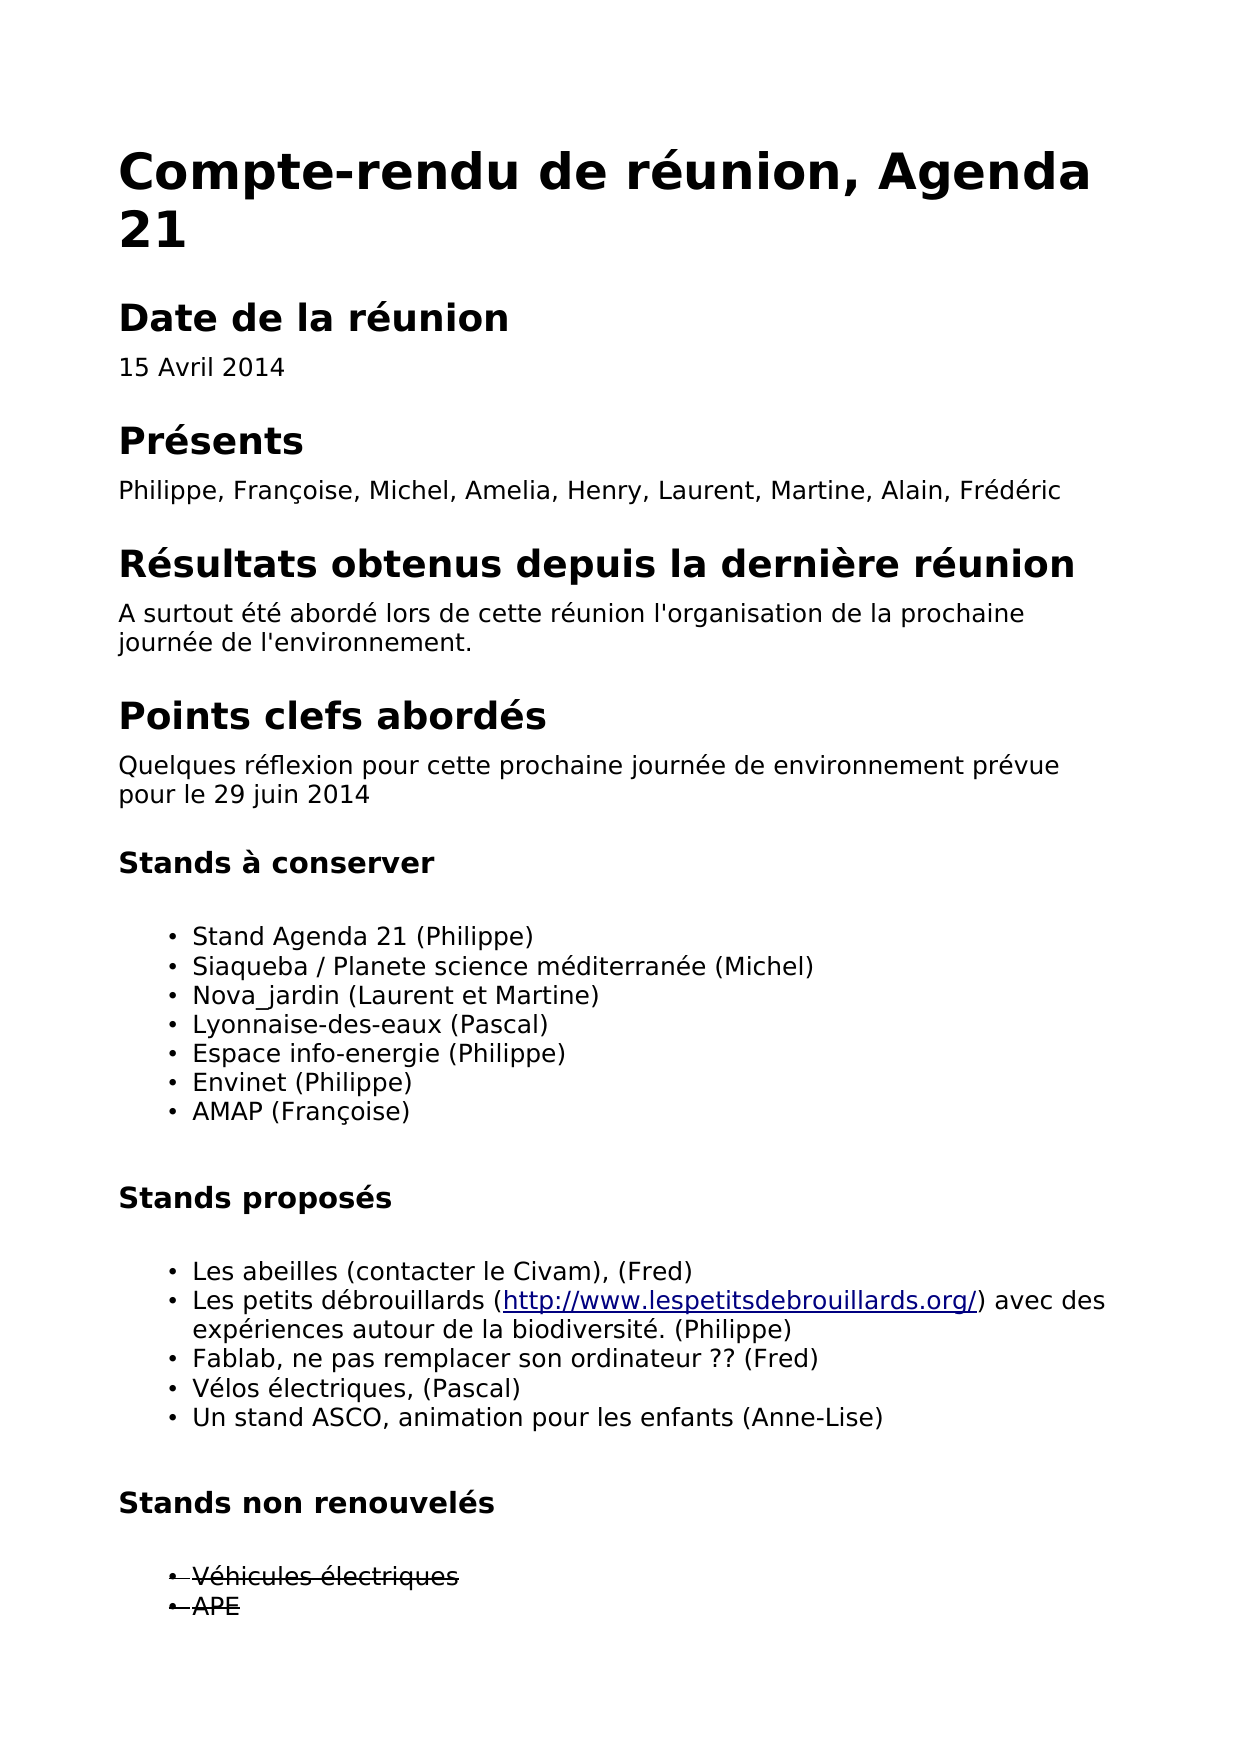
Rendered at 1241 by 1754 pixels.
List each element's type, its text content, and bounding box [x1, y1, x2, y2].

subtitle Stands à conserver [118, 847, 1122, 881]
list Les abeilles (contacter le Civam), (Fred) [177, 1257, 1122, 1286]
list Vélos électriques, (Pascal) [177, 1374, 1122, 1403]
text 15 Avril 2014 [118, 353, 1122, 382]
subtitle Stands non renouvelés [118, 1487, 1122, 1521]
list Les petits débrouillards (http://www.lespetitsdebrouillards.org/) avec des expériences autour de la biodiversité. (Philippe) [177, 1286, 1122, 1345]
subtitle Points clefs abordés [118, 695, 1122, 738]
text Philippe, Françoise, Michel, Amelia, Henry, Laurent, Martine, Alain, Frédéric [118, 476, 1122, 505]
list Lyonnaise-des-eaux (Pascal) [177, 1010, 1122, 1039]
list Fablab, ne pas remplacer son ordinateur ?? (Fred) [177, 1345, 1122, 1374]
subtitle Date de la réunion [118, 297, 1122, 341]
list Espace info-energie (Philippe) [177, 1039, 1122, 1068]
list Stand Agenda 21 (Philippe) [177, 923, 1122, 952]
list APE [177, 1592, 1122, 1621]
text Quelques réflexion pour cette prochaine journée de environnement prévue pour le 29 juin 2014 [118, 751, 1122, 809]
text A surtout été abordé lors de cette réunion l'organisation de la prochaine journée de l'environnement. [118, 599, 1122, 657]
subtitle Résultats obtenus depuis la dernière réunion [118, 543, 1122, 586]
list Nova_jardin (Laurent et Martine) [177, 981, 1122, 1010]
list Un stand ASCO, animation pour les enfants (Anne-Lise) [177, 1403, 1122, 1432]
subtitle Présents [118, 420, 1122, 463]
list Envinet (Philippe) [177, 1068, 1122, 1098]
list AMAP (Françoise) [177, 1098, 1122, 1127]
list Véhicules électriques [177, 1563, 1122, 1592]
subtitle Stands proposés [118, 1181, 1122, 1215]
list Siaqueba / Planete science méditerranée (Michel) [177, 952, 1122, 981]
subtitle Compte-rendu de réunion, Agenda 21 [118, 143, 1122, 259]
